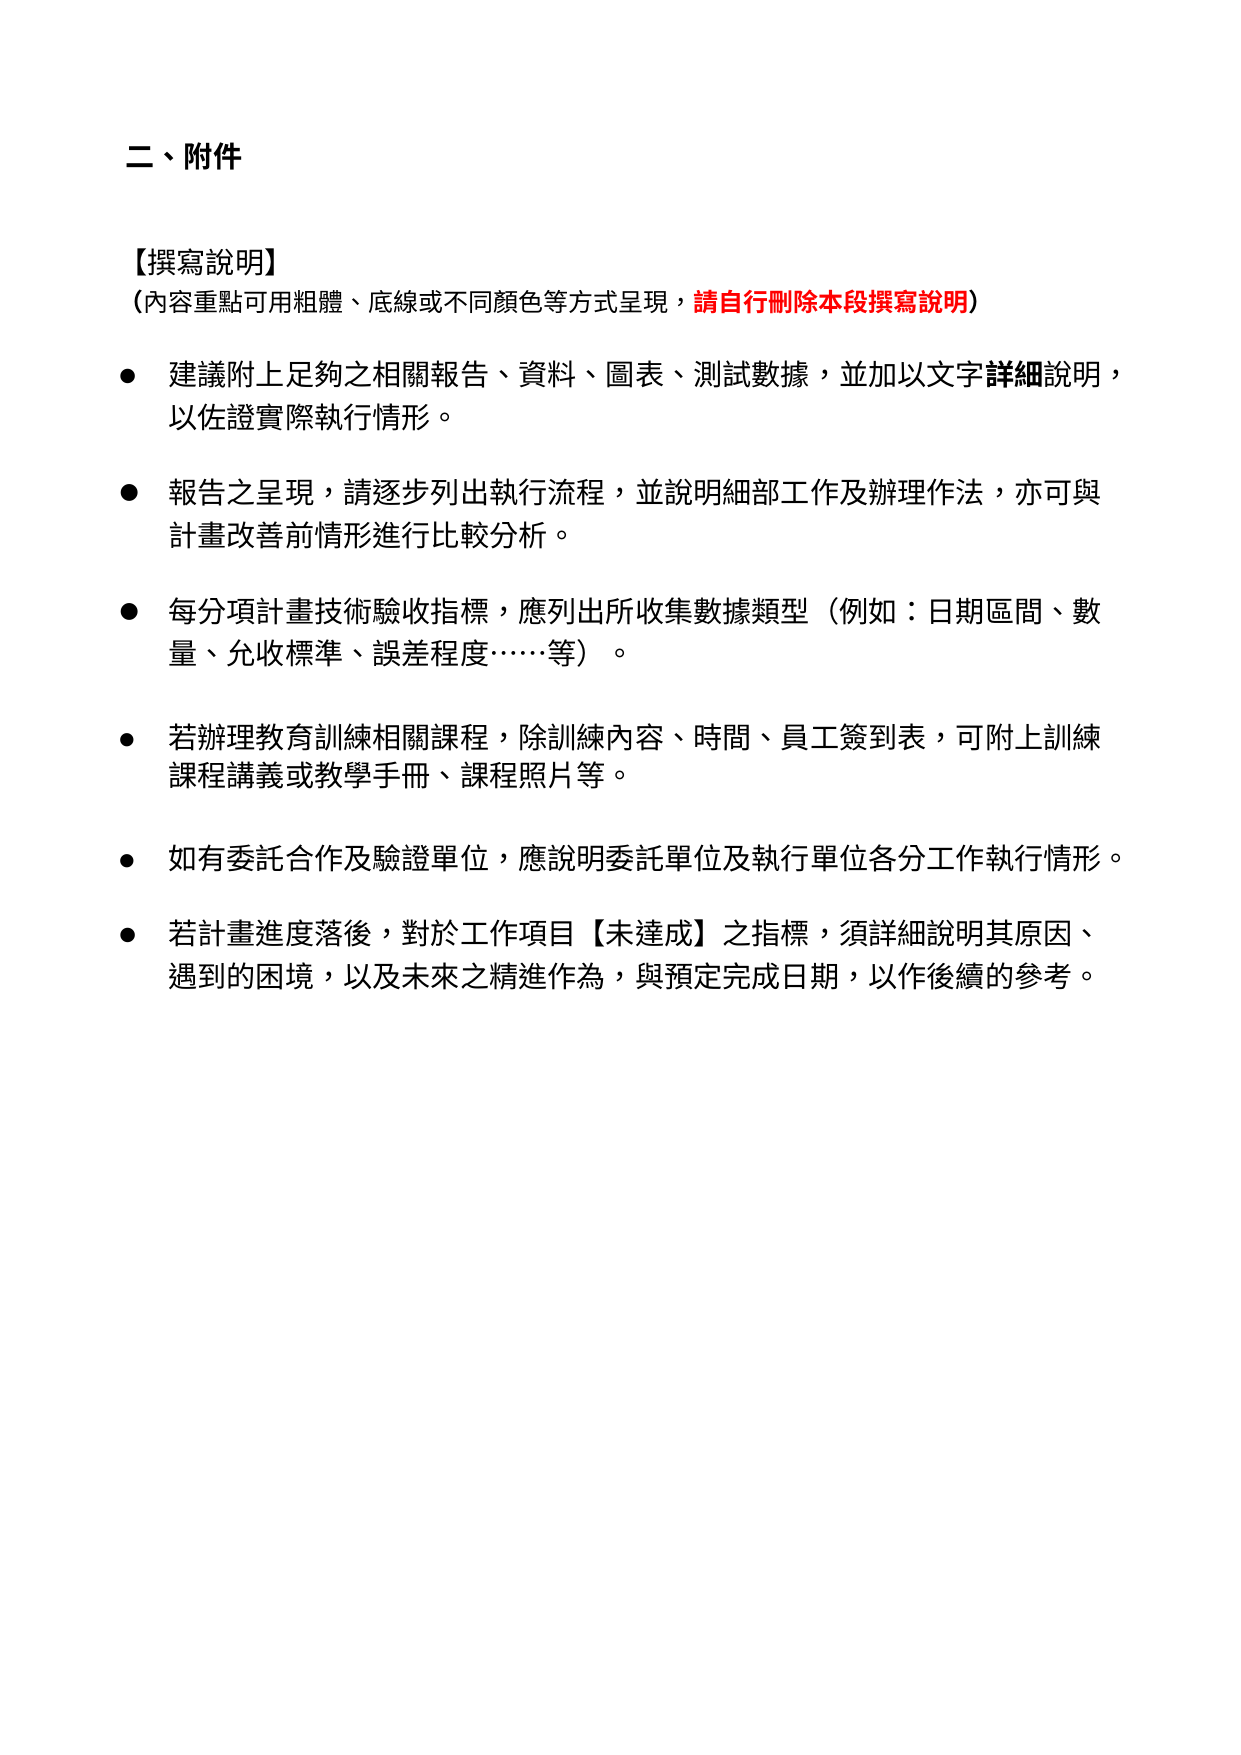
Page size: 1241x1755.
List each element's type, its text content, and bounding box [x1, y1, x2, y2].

list 若計畫進度落後，對於工作項目【未達成】之指標，須詳細說明其原因、遇到的困境，以及未來之精進作為，與預定完成日期，以作後續的參考。 [118, 911, 1122, 995]
text （內容重點可用粗體、底線或不同顏色等方式呈現，請自行刪除本段撰寫說明） [118, 282, 1122, 318]
list 每分項計畫技術驗收指標，應列出所收集數據類型（例如：日期區間、數量、允收標準、誤差程度……等）。 [118, 588, 1122, 673]
list 報告之呈現，請逐步列出執行流程，並說明細部工作及辦理作法，亦可與計畫改善前情形進行比較分析。 [118, 470, 1122, 554]
list 若辦理教育訓練相關課程，除訓練內容、時間、員工簽到表，可附上訓練課程講義或教學手冊、課程照片等。 [118, 719, 1122, 794]
text 二、附件 [118, 148, 1122, 173]
list 建議附上足夠之相關報告、資料、圖表、測試數據，並加以文字詳細說明，以佐證實際執行情形。 [118, 352, 1122, 436]
text 【撰寫說明】 [118, 240, 1122, 282]
list 如有委託合作及驗證單位，應說明委託單位及執行單位各分工作執行情形。 [118, 840, 1122, 877]
